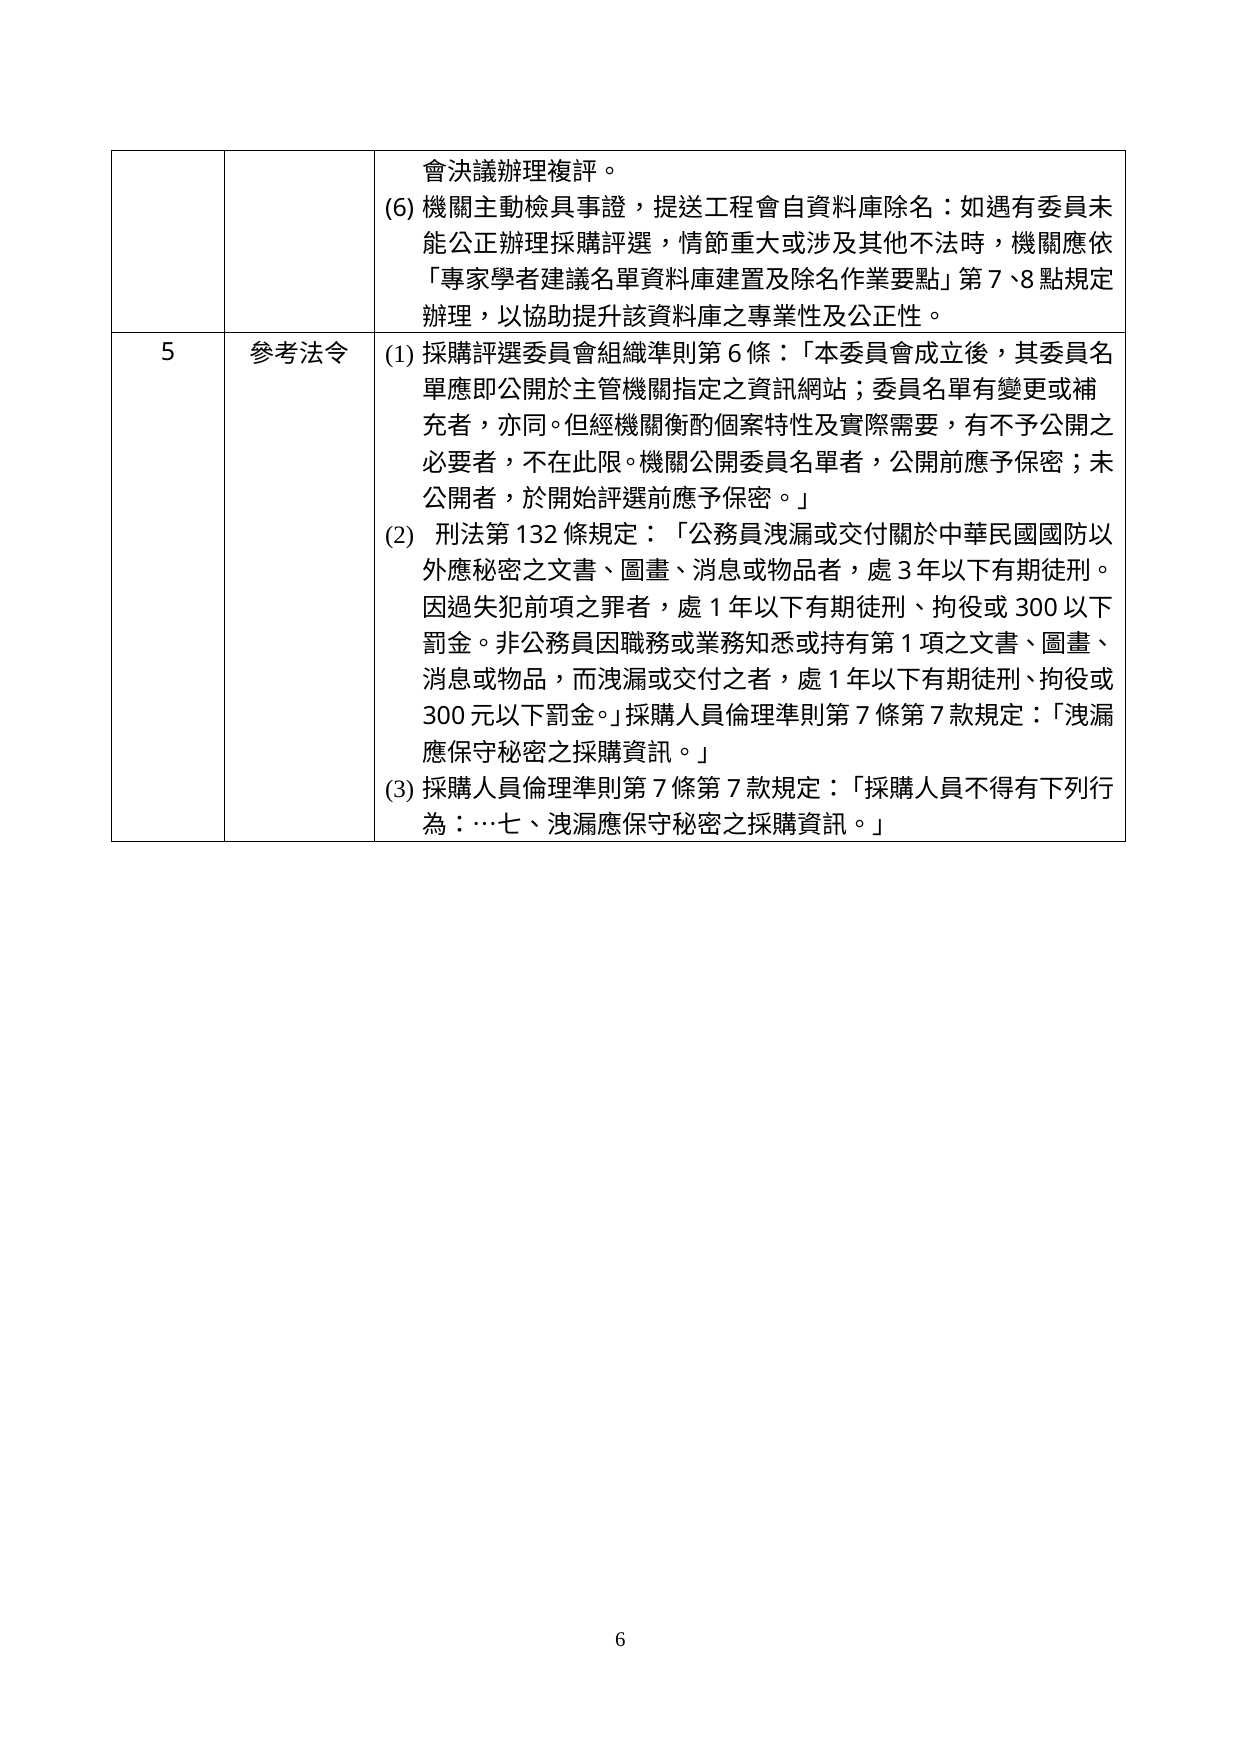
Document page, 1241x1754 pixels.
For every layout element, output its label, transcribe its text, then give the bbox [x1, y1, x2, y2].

table_cell 5 [112, 333, 224, 841]
table_cell 參考法令 [225, 333, 374, 841]
table_cell [112, 151, 224, 332]
table_cell 採購評選委員會組織準則第6條：「本委員會成立後，其委員名單應即公開於主管機關指定之資訊網站；委員名單有變更或補充者，亦同。但經機關衡酌個案特性及實際需要，有不予公開之必要者，不在此限。機關公開委員名單者，公開前應予保密；未公開者，於開始評選前應予保密。」 刑法第132條規定：「公務員洩漏或交付關於中華民國國防以外應秘密之文書、圖畫、消息或物品者，處3年以下有期徒刑。因過失犯前項之罪者，處1年以下有期徒刑、拘役或300以下罰金。非公務員因職務或業務知悉或持有第1項之文書、圖畫、消息或物品，而洩漏或交付之者，處1年以下有期徒刑、拘役或300元以下罰金。」採購人員倫理準則第7條第7款規定：「洩漏應保守秘密之採購資訊。」 採購人員倫理準則第7條第7款規定：「採購人員不得有下列行為：…七、洩漏應保守秘密之採購資訊。」 [375, 333, 1125, 841]
table_cell [225, 151, 374, 332]
table_cell 辦理請託關說登錄宣導及執行登錄事宜：向評選委員宣導請託關說登錄作業規範並執行登錄事宜，必要時公布登錄案件，以遏止不當外力干涉評選。 現場提示法令及保密規定：於評選前播放廉政署製作之「保護採購評選委員小叮嚀」宣導影片，適時提醒委員相關刑事法令、利益迴避義務、公務員廉政倫理規範等規定，避免評選委員因不熟悉法令而觸法。機關得針對各式採購決標情形訂定流程圖或注意事項，提醒辦理採購人員知悉。 鼓勵檢舉不法：配合廉政署完成的「揭弊者保護法」草案，鼓勵及保護「吹哨者」勇於揭露影響公共利益等不法資訊，以打擊政府與私人企業內部不法行為。 評選委員名單事前公開：因應107年8月8日採購評選委員會組織準則第6條修正，採購評選委員會成立後，委員名單以公開為原則，除達資訊公開透明、避免外界質疑黑箱作業及委員名單外洩之爭議外，也讓委員有責任壓力更愛惜羽毛。 落實採購評選委員會審議規則第6條第2項程序：機關辦理採購評選作業，如有不同委員之評選結果有明顯差異，應依照審議規則第6條規定辦理，不得僅憑召集人詢問各出席委員之主觀意見即認定無明顯差異情形。工作小組可協助向召集人說明其明顯差異情形，並請召集人依規定提交委員會議決或依本委員會決議辦理複評。 機關主動檢具事證，提送工程會自資料庫除名：如遇有委員未能公正辦理採購評選，情節重大或涉及其他不法時，機關應依「專家學者建議名單資料庫建置及除名作業要點」第7、8點規定辦理，以協助提升該資料庫之專業性及公正性。 [375, 151, 1125, 332]
